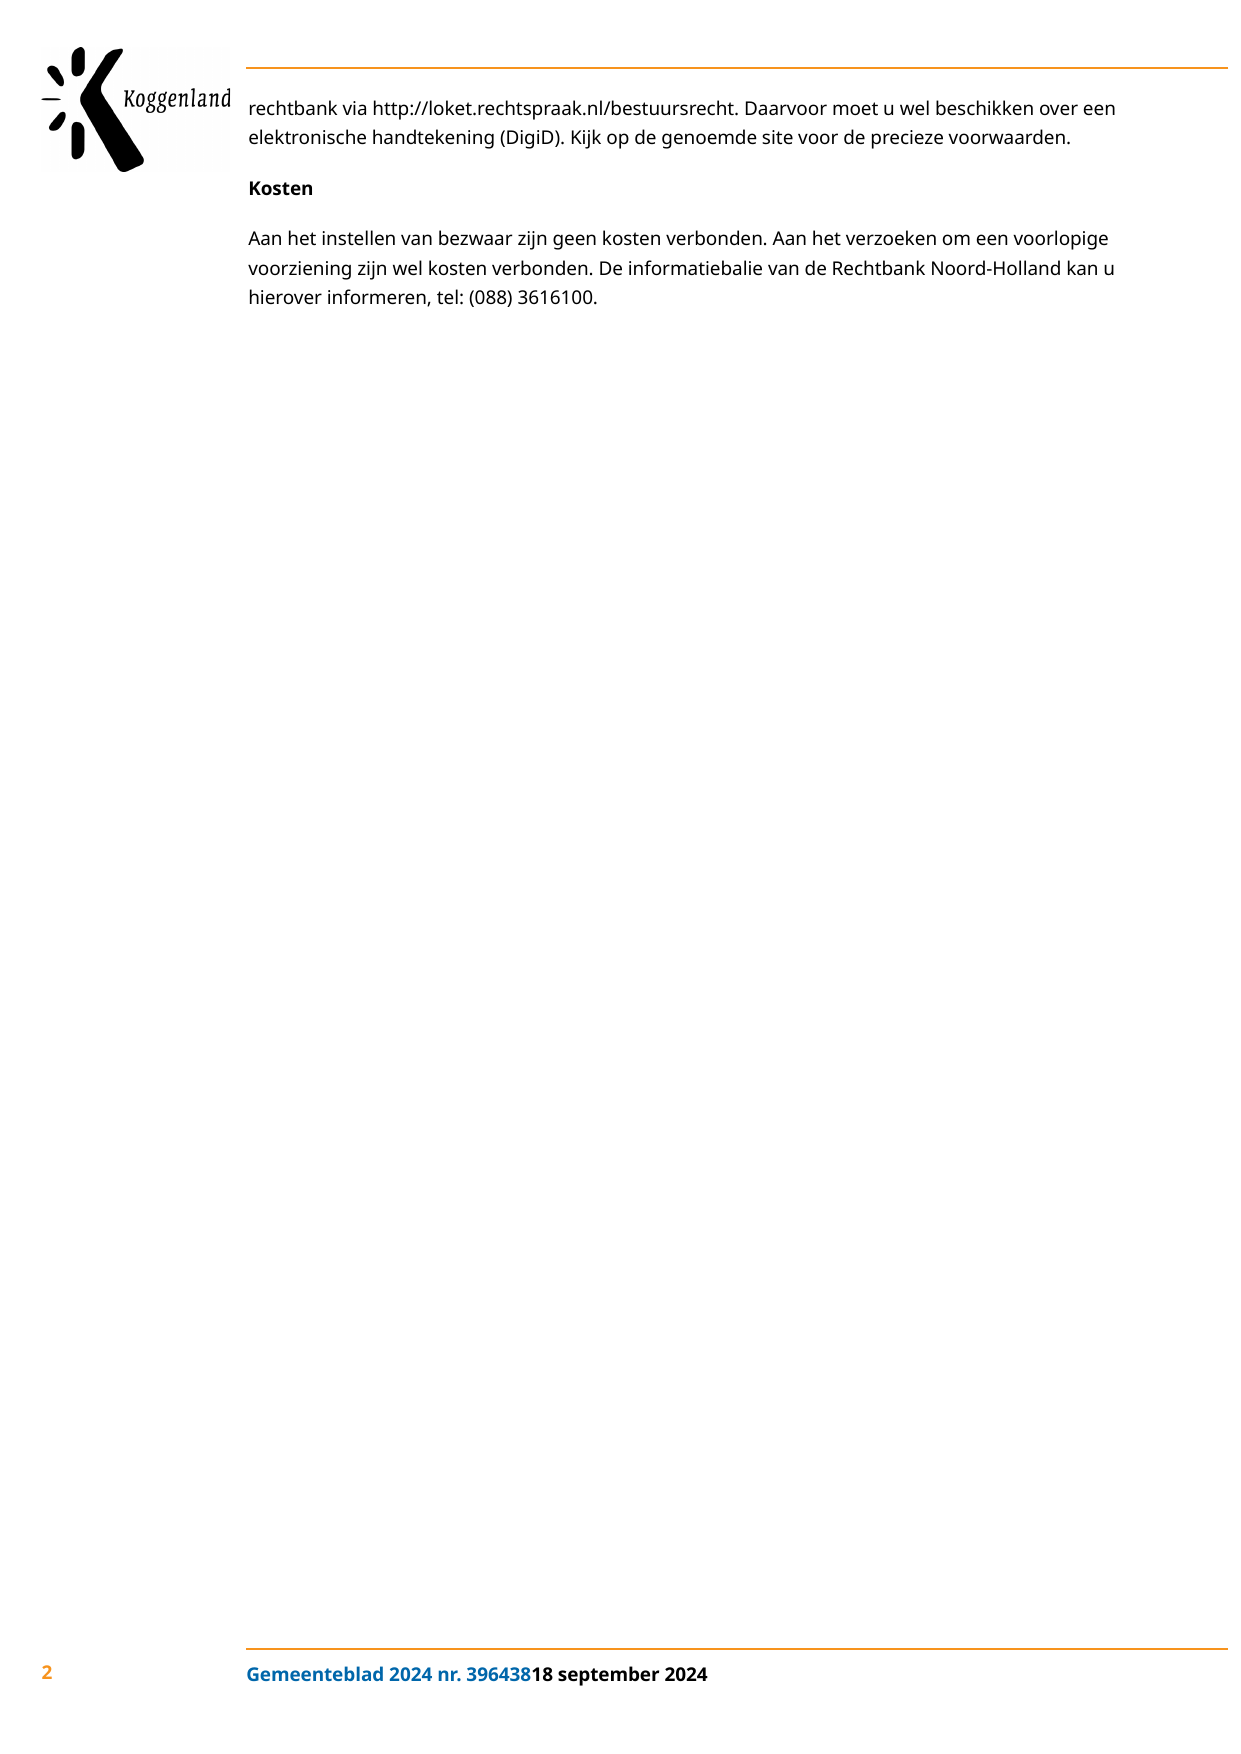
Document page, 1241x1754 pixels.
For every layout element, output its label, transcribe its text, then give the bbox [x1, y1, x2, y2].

text rechtbank via http://loket.rechtspraak.nl/bestuursrecht. Daarvoor moet u wel beschikken over een elektronische handtekening (DigiD). Kijk op de genoemde site voor de precieze voorwaarden. [248, 95, 1152, 150]
picture [41, 47, 231, 172]
text Aan het instellen van bezwaar zijn geen kosten verbonden. Aan het verzoeken om een voorlopige voorziening zijn wel kosten verbonden. De informatiebalie van de Rechtbank Noord-Holland kan u hierover informeren, tel: (088) 3616100. [248, 225, 1152, 310]
text Kosten [248, 175, 1152, 201]
